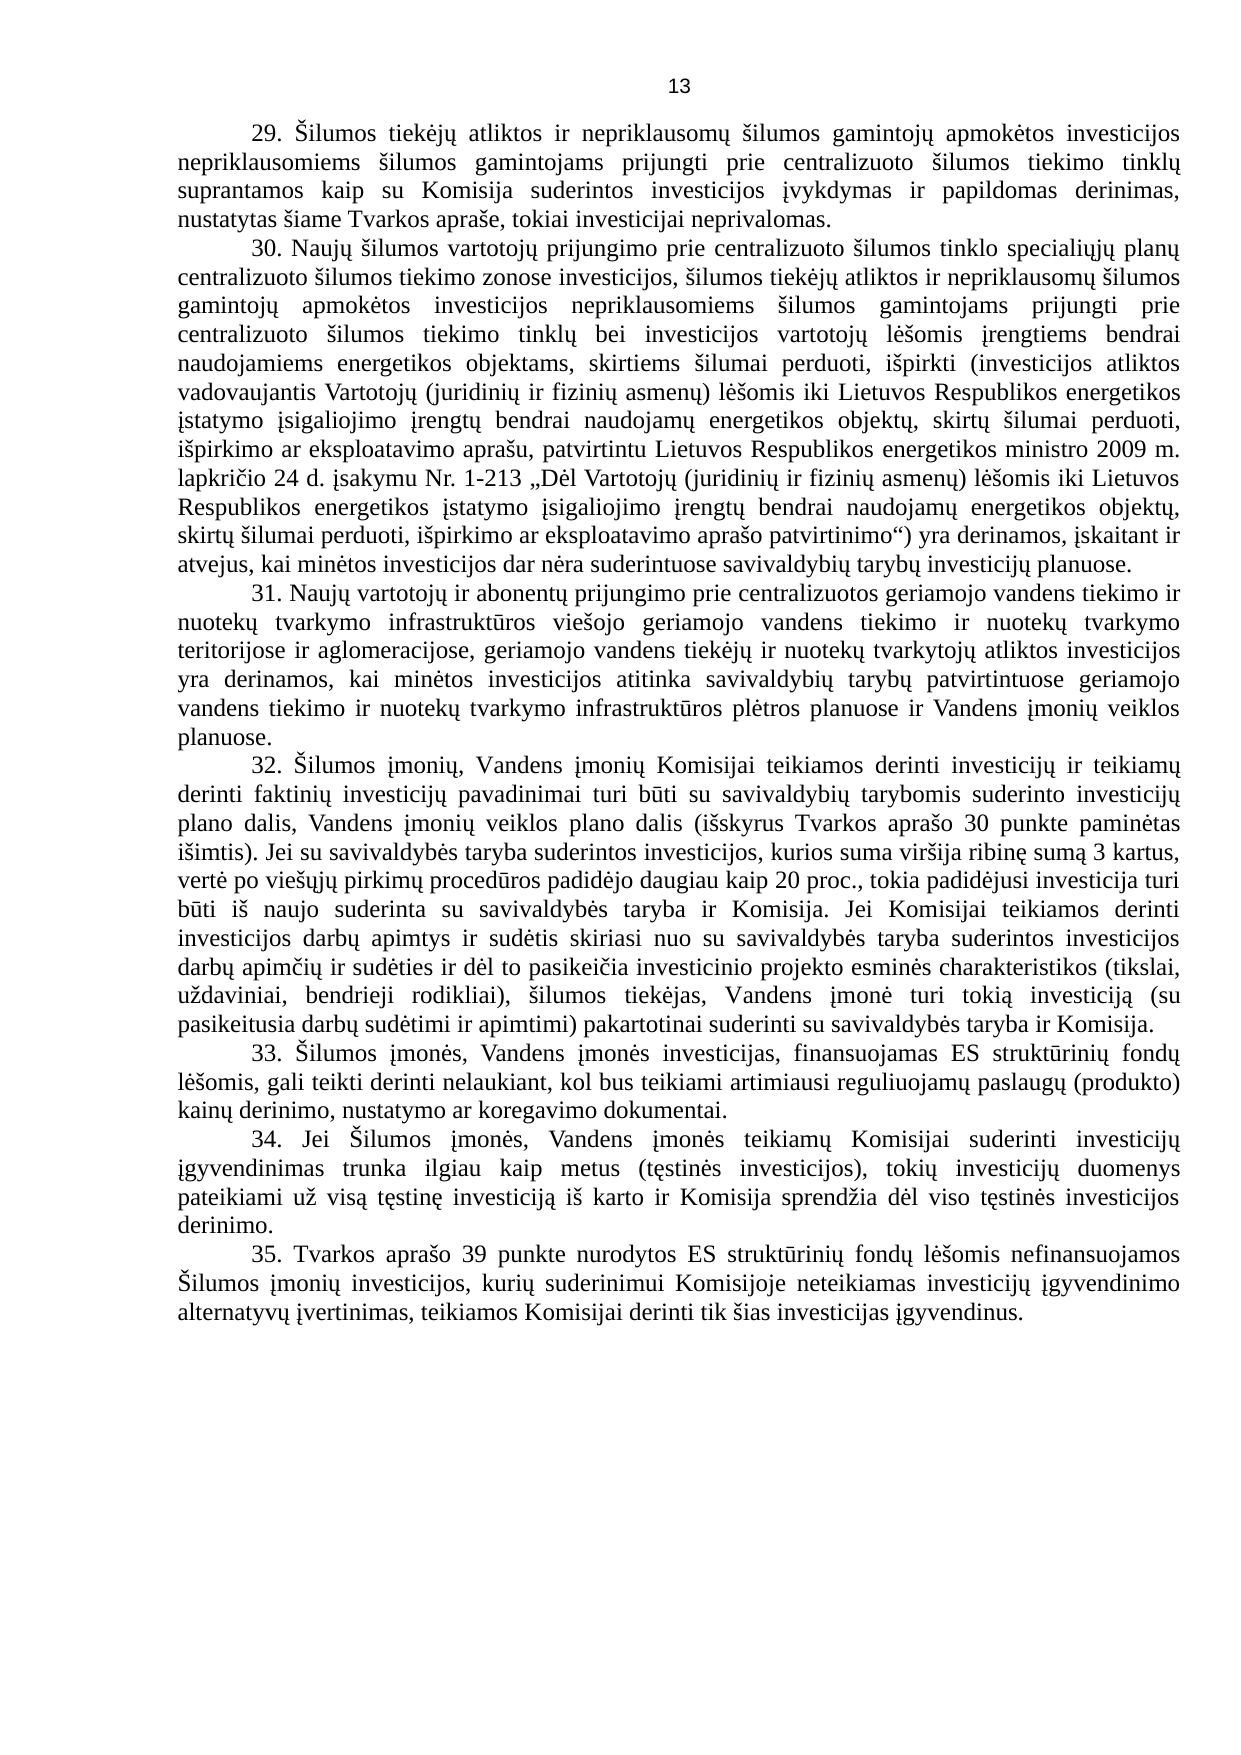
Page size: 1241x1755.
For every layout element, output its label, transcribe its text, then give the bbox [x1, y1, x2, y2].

text 35. Tvarkos aprašo 39 punkte nurodytos ES struktūrinių fondų lėšomis nefinansuojamos Šilumos įmonių investicijos, kurių suderinimui Komisijoje neteikiamas investicijų įgyvendinimo alternatyvų įvertinimas, teikiamos Komisijai derinti tik šias investicijas įgyvendinus. [177, 1239, 1181, 1326]
text 30. Naujų šilumos vartotojų prijungimo prie centralizuoto šilumos tinklo specialiųjų planų centralizuoto šilumos tiekimo zonose investicijos, šilumos tiekėjų atliktos ir nepriklausomų šilumos gamintojų apmokėtos investicijos nepriklausomiems šilumos gamintojams prijungti prie centralizuoto šilumos tiekimo tinklų bei investicijos vartotojų lėšomis įrengtiems bendrai naudojamiems energetikos objektams, skirtiems šilumai perduoti, išpirkti (investicijos atliktos vadovaujantis Vartotojų (juridinių ir fizinių asmenų) lėšomis iki Lietuvos Respublikos energetikos įstatymo įsigaliojimo įrengtų bendrai naudojamų energetikos objektų, skirtų šilumai perduoti, išpirkimo ar eksploatavimo aprašu, patvirtintu Lietuvos Respublikos energetikos ministro 2009 m. lapkričio 24 d. įsakymu Nr. 1-213 „Dėl Vartotojų (juridinių ir fizinių asmenų) lėšomis iki Lietuvos Respublikos energetikos įstatymo įsigaliojimo įrengtų bendrai naudojamų energetikos objektų, skirtų šilumai perduoti, išpirkimo ar eksploatavimo aprašo patvirtinimo“) yra derinamos, įskaitant ir atvejus, kai minėtos investicijos dar nėra suderintuose savivaldybių tarybų investicijų planuose. [177, 233, 1181, 578]
text 34. Jei Šilumos įmonės, Vandens įmonės teikiamų Komisijai suderinti investicijų įgyvendinimas trunka ilgiau kaip metus (tęstinės investicijos), tokių investicijų duomenys pateikiami už visą tęstinę investiciją iš karto ir Komisija sprendžia dėl viso tęstinės investicijos derinimo. [177, 1124, 1181, 1239]
text 29. Šilumos tiekėjų atliktos ir nepriklausomų šilumos gamintojų apmokėtos investicijos nepriklausomiems šilumos gamintojams prijungti prie centralizuoto šilumos tiekimo tinklų suprantamos kaip su Komisija suderintos investicijos įvykdymas ir papildomas derinimas, nustatytas šiame Tvarkos apraše, tokiai investicijai neprivalomas. [177, 118, 1181, 233]
text 31. Naujų vartotojų ir abonentų prijungimo prie centralizuotos geriamojo vandens tiekimo ir nuotekų tvarkymo infrastruktūros viešojo geriamojo vandens tiekimo ir nuotekų tvarkymo teritorijose ir aglomeracijose, geriamojo vandens tiekėjų ir nuotekų tvarkytojų atliktos investicijos yra derinamos, kai minėtos investicijos atitinka savivaldybių tarybų patvirtintuose geriamojo vandens tiekimo ir nuotekų tvarkymo infrastruktūros plėtros planuose ir Vandens įmonių veiklos planuose. [177, 578, 1181, 751]
text 33. Šilumos įmonės, Vandens įmonės investicijas, finansuojamas ES struktūrinių fondų lėšomis, gali teikti derinti nelaukiant, kol bus teikiami artimiausi reguliuojamų paslaugų (produkto) kainų derinimo, nustatymo ar koregavimo dokumentai. [177, 1038, 1181, 1124]
text 32. Šilumos įmonių, Vandens įmonių Komisijai teikiamos derinti investicijų ir teikiamų derinti faktinių investicijų pavadinimai turi būti su savivaldybių tarybomis suderinto investicijų plano dalis, Vandens įmonių veiklos plano dalis (išskyrus Tvarkos aprašo 30 punkte paminėtas išimtis). Jei su savivaldybės taryba suderintos investicijos, kurios suma viršija ribinę sumą 3 kartus, vertė po viešųjų pirkimų procedūros padidėjo daugiau kaip 20 proc., tokia padidėjusi investicija turi būti iš naujo suderinta su savivaldybės taryba ir Komisija. Jei Komisijai teikiamos derinti investicijos darbų apimtys ir sudėtis skiriasi nuo su savivaldybės taryba suderintos investicijos darbų apimčių ir sudėties ir dėl to pasikeičia investicinio projekto esminės charakteristikos (tikslai, uždaviniai, bendrieji rodikliai), šilumos tiekėjas, Vandens įmonė turi tokią investiciją (su pasikeitusia darbų sudėtimi ir apimtimi) pakartotinai suderinti su savivaldybės taryba ir Komisija. [177, 751, 1181, 1038]
